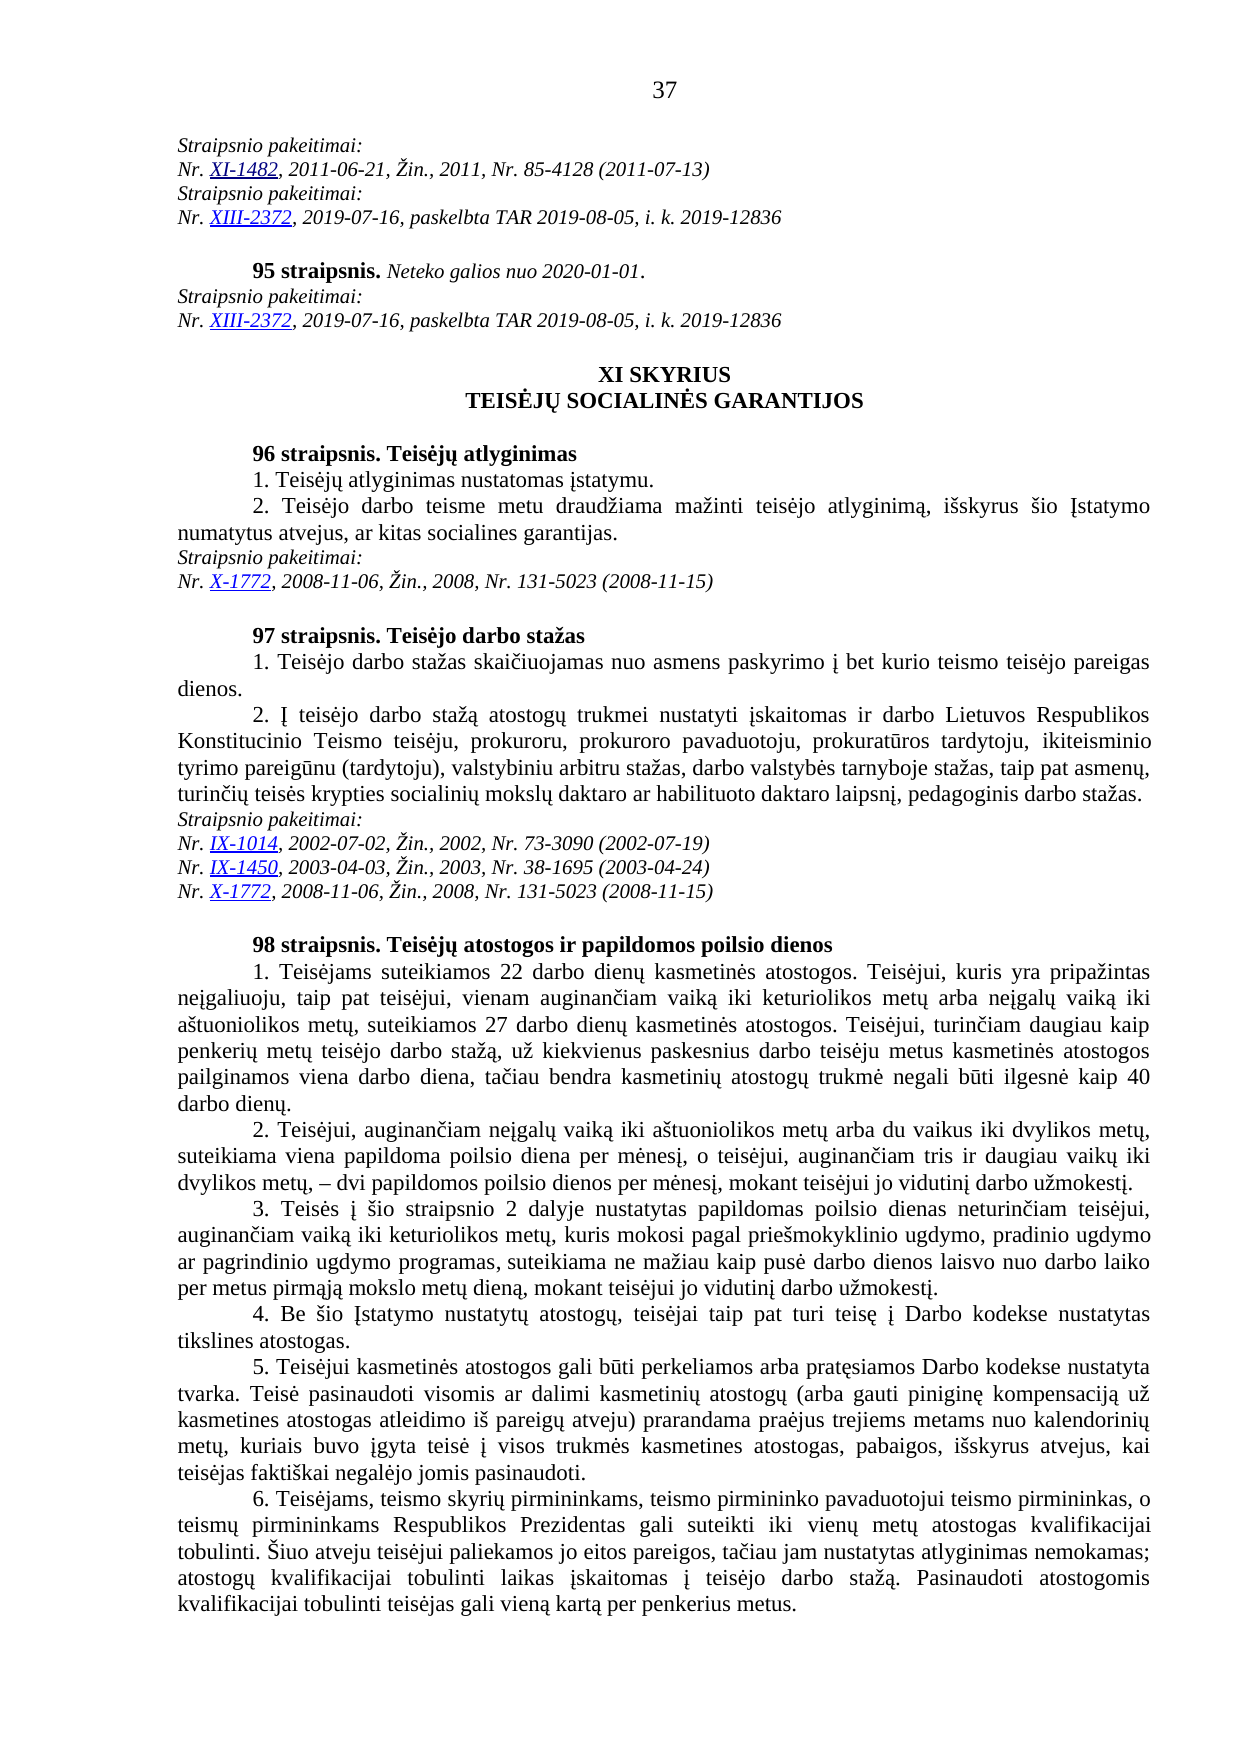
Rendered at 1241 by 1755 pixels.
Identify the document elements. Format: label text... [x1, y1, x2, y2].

text 1. Teisėjams suteikiamos 22 darbo dienų kasmetinės atostogos. Teisėjui, kuris yra pripažintas neįgaliuoju, taip pat teisėjui, vienam auginančiam vaiką iki keturiolikos metų arba neįgalų vaiką iki aštuoniolikos metų, suteikiamos 27 darbo dienų kasmetinės atostogos. Teisėjui, turinčiam daugiau kaip penkerių metų teisėjo darbo stažą, už kiekvienus paskesnius darbo teisėju metus kasmetinės atostogos pailginamos viena darbo diena, tačiau bendra kasmetinių atostogų trukmė negali būti ilgesnė kaip 40 darbo dienų. [177, 958, 1152, 1116]
text XI SKYRIUS [177, 361, 1152, 387]
text 95 straipsnis. Neteko galios nuo 2020-01-01. [177, 257, 1152, 284]
text Straipsnio pakeitimai: [177, 545, 1152, 569]
text 1. Teisėjų atlyginimas nustatomas įstatymu. [177, 466, 1152, 492]
text 97 straipsnis. Teisėjo darbo stažas [177, 622, 1152, 648]
text 98 straipsnis. Teisėjų atostogos ir papildomos poilsio dienos [177, 932, 1152, 958]
text 3. Teisės į šio straipsnio 2 dalyje nustatytas papildomas poilsio dienas neturinčiam teisėjui, auginančiam vaiką iki keturiolikos metų, kuris mokosi pagal priešmokyklinio ugdymo, pradinio ugdymo ar pagrindinio ugdymo programas, suteikiama ne mažiau kaip pusė darbo dienos laisvo nuo darbo laiko per metus pirmąją mokslo metų dieną, mokant teisėjui jo vidutinį darbo užmokestį. [177, 1195, 1152, 1301]
text Nr. X-1772, 2008-11-06, Žin., 2008, Nr. 131-5023 (2008-11-15) [177, 879, 1152, 903]
text Nr. IX-1450, 2003-04-03, Žin., 2003, Nr. 38-1695 (2003-04-24) [177, 855, 1152, 879]
text 6. Teisėjams, teismo skyrių pirmininkams, teismo pirmininko pavaduotojui teismo pirmininkas, o teismų pirmininkams Respublikos Prezidentas gali suteikti iki vienų metų atostogas kvalifikacijai tobulinti. Šiuo atveju teisėjui paliekamos jo eitos pareigos, tačiau jam nustatytas atlyginimas nemokamas; atostogų kvalifikacijai tobulinti laikas įskaitomas į teisėjo darbo stažą. Pasinaudoti atostogomis kvalifikacijai tobulinti teisėjas gali vieną kartą per penkerius metus. [177, 1485, 1152, 1617]
text Nr. X-1772, 2008-11-06, Žin., 2008, Nr. 131-5023 (2008-11-15) [177, 569, 1152, 593]
text 5. Teisėjui kasmetinės atostogos gali būti perkeliamos arba pratęsiamos Darbo kodekse nustatyta tvarka. Teisė pasinaudoti visomis ar dalimi kasmetinių atostogų (arba gauti piniginę kompensaciją už kasmetines atostogas atleidimo iš pareigų atveju) prarandama praėjus trejiems metams nuo kalendorinių metų, kuriais buvo įgyta teisė į visos trukmės kasmetines atostogas, pabaigos, išskyrus atvejus, kai teisėjas faktiškai negalėjo jomis pasinaudoti. [177, 1353, 1152, 1485]
text Nr. XI-1482, 2011-06-21, Žin., 2011, Nr. 85-4128 (2011-07-13) [177, 157, 1152, 181]
text Straipsnio pakeitimai: [177, 181, 1152, 205]
text TEISĖJŲ SOCIALINĖS GARANTIJOS [177, 387, 1152, 413]
text Straipsnio pakeitimai: [177, 284, 1152, 308]
text 2. Teisėjo darbo teisme metu draudžiama mažinti teisėjo atlyginimą, išskyrus šio Įstatymo numatytus atvejus, ar kitas socialines garantijas. [177, 492, 1152, 545]
text Nr. IX-1014, 2002-07-02, Žin., 2002, Nr. 73-3090 (2002-07-19) [177, 831, 1152, 855]
text 2. Teisėjui, auginančiam neįgalų vaiką iki aštuoniolikos metų arba du vaikus iki dvylikos metų, suteikiama viena papildoma poilsio diena per mėnesį, o teisėjui, auginančiam tris ir daugiau vaikų iki dvylikos metų, – dvi papildomos poilsio dienos per mėnesį, mokant teisėjui jo vidutinį darbo užmokestį. [177, 1116, 1152, 1195]
text 96 straipsnis. Teisėjų atlyginimas [177, 440, 1152, 466]
text 2. Į teisėjo darbo stažą atostogų trukmei nustatyti įskaitomas ir darbo Lietuvos Respublikos Konstitucinio Teismo teisėju, prokuroru, prokuroro pavaduotoju, prokuratūros tardytoju, ikiteisminio tyrimo pareigūnu (tardytoju), valstybiniu arbitru stažas, darbo valstybės tarnyboje stažas, taip pat asmenų, turinčių teisės krypties socialinių mokslų daktaro ar habilituoto daktaro laipsnį, pedagoginis darbo stažas. [177, 701, 1152, 807]
text Straipsnio pakeitimai: [177, 132, 1152, 157]
text Nr. XIII-2372, 2019-07-16, paskelbta TAR 2019-08-05, i. k. 2019-12836 [177, 205, 1152, 229]
text Straipsnio pakeitimai: [177, 807, 1152, 831]
text 4. Be šio Įstatymo nustatytų atostogų, teisėjai taip pat turi teisę į Darbo kodekse nustatytas tikslines atostogas. [177, 1301, 1152, 1353]
text 1. Teisėjo darbo stažas skaičiuojamas nuo asmens paskyrimo į bet kurio teismo teisėjo pareigas dienos. [177, 648, 1152, 701]
text Nr. XIII-2372, 2019-07-16, paskelbta TAR 2019-08-05, i. k. 2019-12836 [177, 308, 1152, 332]
